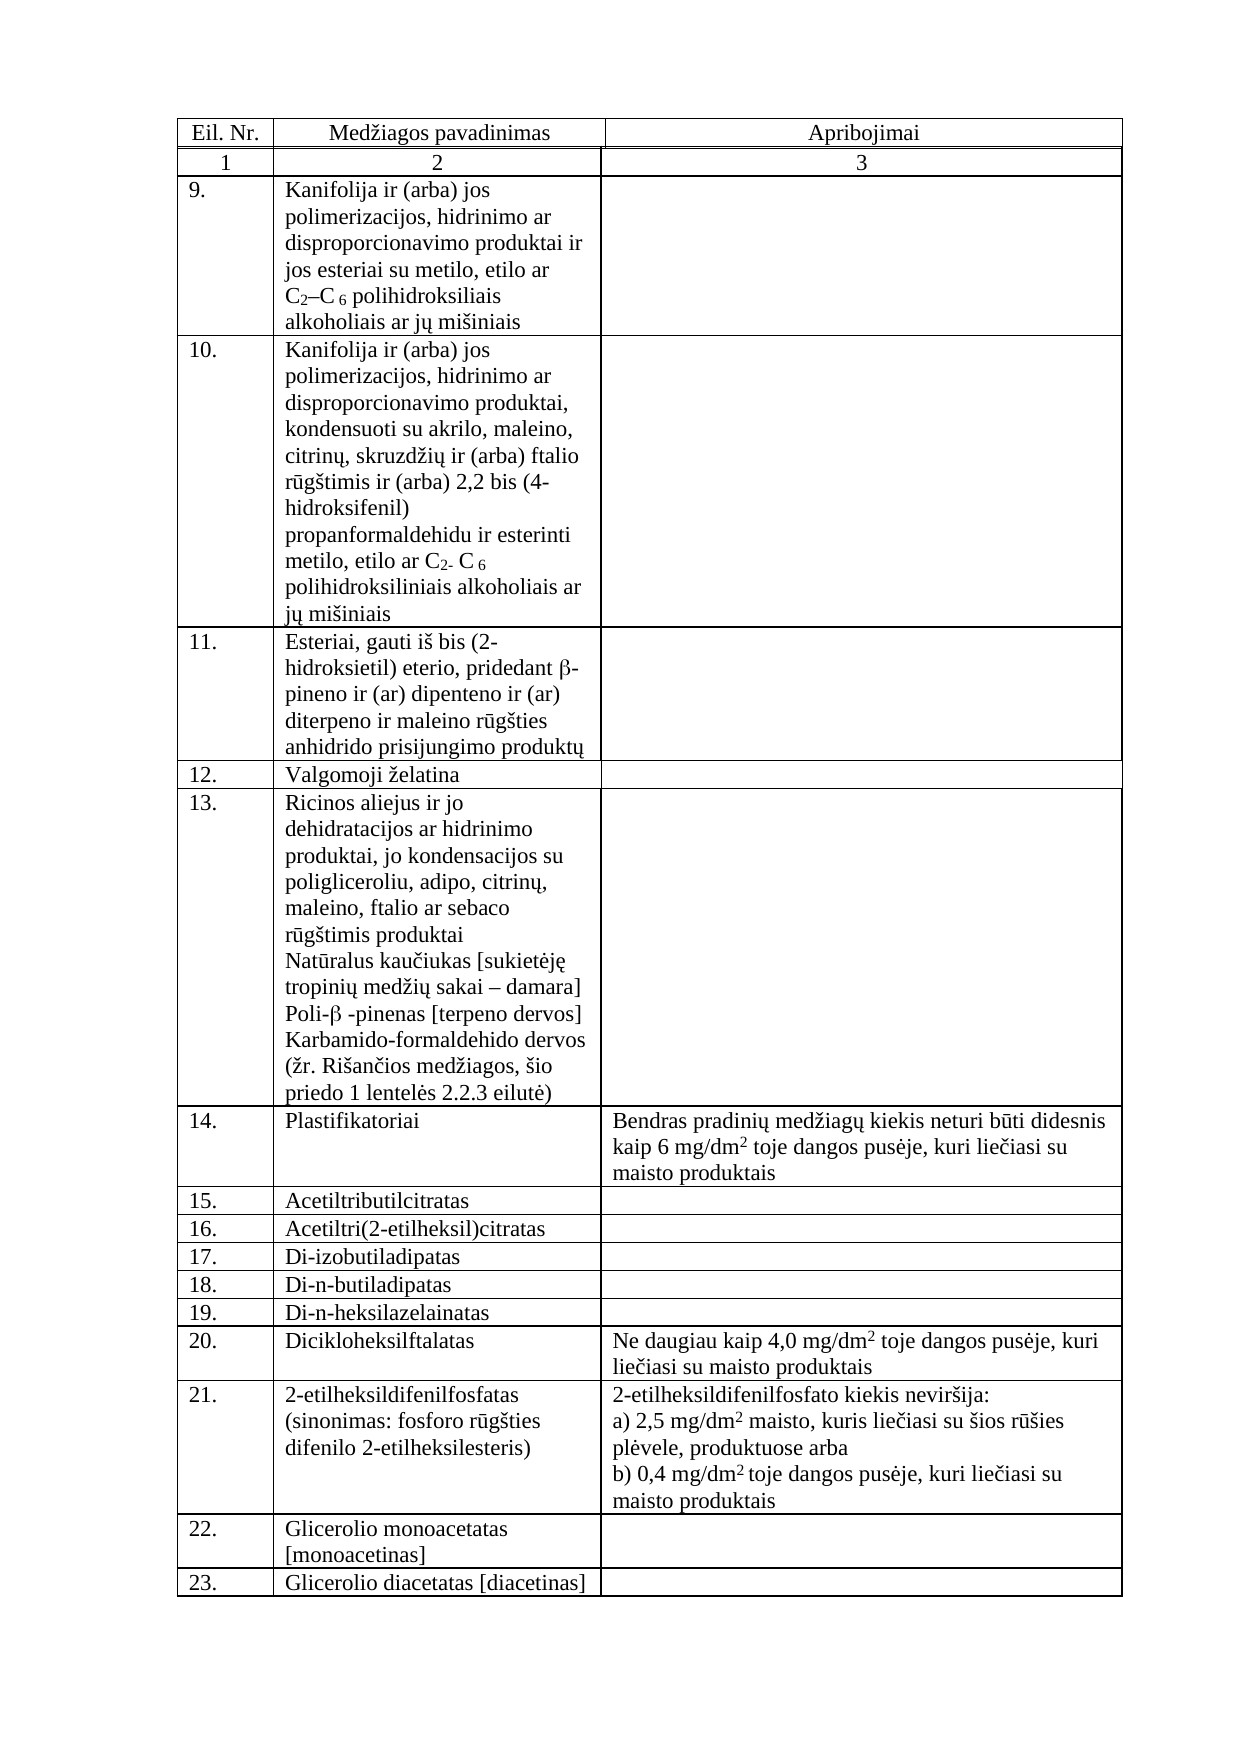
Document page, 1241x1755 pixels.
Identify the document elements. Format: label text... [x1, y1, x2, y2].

table_header Apribojimai [606, 119, 1122, 146]
table_cell 13. [178, 789, 273, 1105]
table_cell 3 [602, 149, 1121, 175]
table_cell 18. [178, 1271, 273, 1297]
table_cell Bendras pradinių medžiagų kiekis neturi būti didesnis kaip 6 mg/dm2 toje dangos pusėje, kuri liečiasi su maisto produktais [602, 1107, 1121, 1186]
table_cell Plastifikatoriai [274, 1107, 600, 1186]
table_cell Ne daugiau kaip 4,0 mg/dm2 toje dangos pusėje, kuri liečiasi su maisto produktais [602, 1327, 1121, 1380]
table_cell Kanifolija ir (arba) jos polimerizacijos, hidrinimo ar disproporcionavimo produktai ir jos esteriai su metilo, etilo ar C2–C 6 polihidroksiliais alkoholiais ar jų mišiniais [274, 177, 600, 335]
table_cell Dicikloheksilftalatas [274, 1327, 600, 1380]
table_cell 20. [178, 1327, 273, 1380]
table_cell 9. [178, 177, 273, 335]
table_header Medžiagos pavadinimas [274, 119, 605, 146]
table_cell [602, 1569, 1121, 1595]
table_cell [602, 761, 1122, 787]
table_cell [602, 1299, 1121, 1325]
table_cell Acetiltributilcitratas [274, 1187, 600, 1214]
table_cell Kanifolija ir (arba) jos polimerizacijos, hidrinimo ar disproporcionavimo produktai, kondensuoti su akrilo, maleino, citrinų, skruzdžių ir (arba) ftalio rūgštimis ir (arba) 2,2 bis (4-hidroksifenil) propanformaldehidu ir esterinti metilo, etilo ar C2- C 6 polihidroksiliniais alkoholiais ar jų mišiniais [274, 336, 600, 626]
table_cell 23. [178, 1569, 273, 1595]
table_cell Valgomoji želatina [274, 761, 601, 787]
table_cell [602, 1271, 1121, 1297]
table_cell 19. [178, 1299, 273, 1325]
table_cell [602, 1187, 1121, 1214]
table_cell 14. [178, 1107, 273, 1186]
table_header Eil. Nr. [178, 119, 273, 146]
table_cell [602, 177, 1121, 335]
table_cell [602, 1243, 1121, 1269]
table_cell 15. [178, 1187, 273, 1214]
table_cell Ricinos aliejus ir jo dehidratacijos ar hidrinimo produktai, jo kondensacijos su poligliceroliu, adipo, citrinų, maleino, ftalio ar sebaco rūgštimis produktai Natūralus kaučiukas [sukietėję tropinių medžių sakai – damara] Poli-beta -pinenas [terpeno dervos] Karbamido-formaldehido dervos (žr. Rišančios medžiagos, šio priedo 1 lentelės 2.2.3 eilutė) [274, 789, 600, 1105]
table_cell [602, 1515, 1121, 1567]
table_cell Di-izobutiladipatas [274, 1243, 600, 1269]
table_cell 21. [178, 1381, 273, 1513]
table_cell 17. [178, 1243, 273, 1269]
table_cell Di-n-heksilazelainatas [274, 1299, 600, 1325]
table_cell [602, 336, 1121, 626]
table_cell 10. [178, 336, 273, 626]
table_cell Glicerolio monoacetatas [monoacetinas] [274, 1515, 600, 1567]
table_cell 16. [178, 1215, 273, 1242]
table_cell 11. [178, 628, 273, 759]
table_cell 2-etilheksildifenilfosfato kiekis neviršija: a) 2,5 mg/dm2 maisto, kuris liečiasi su šios rūšies plėvele, produktuose arba b) 0,4 mg/dm2 toje dangos pusėje, kuri liečiasi su maisto produktais [602, 1381, 1121, 1513]
table_cell Di-n-butiladipatas [274, 1271, 600, 1297]
table_cell 2-etilheksildifenilfosfatas (sinonimas: fosforo rūgšties difenilo 2-etilheksilesteris) [274, 1381, 600, 1513]
table_cell 2 [274, 149, 600, 175]
table_cell 1 [178, 149, 273, 175]
table_cell Acetiltri(2-etilheksil)citratas [274, 1215, 600, 1242]
table_cell Esteriai, gauti iš bis (2-hidroksietil) eterio, pridedant beta-pineno ir (ar) dipenteno ir (ar) diterpeno ir maleino rūgšties anhidrido prisijungimo produktų [274, 628, 600, 759]
table_cell 22. [178, 1515, 273, 1567]
table_cell 12. [178, 761, 273, 787]
table_cell Glicerolio diacetatas [diacetinas] [274, 1569, 600, 1595]
table_cell [602, 628, 1121, 759]
table_cell [602, 789, 1121, 1105]
table_cell [602, 1215, 1121, 1242]
